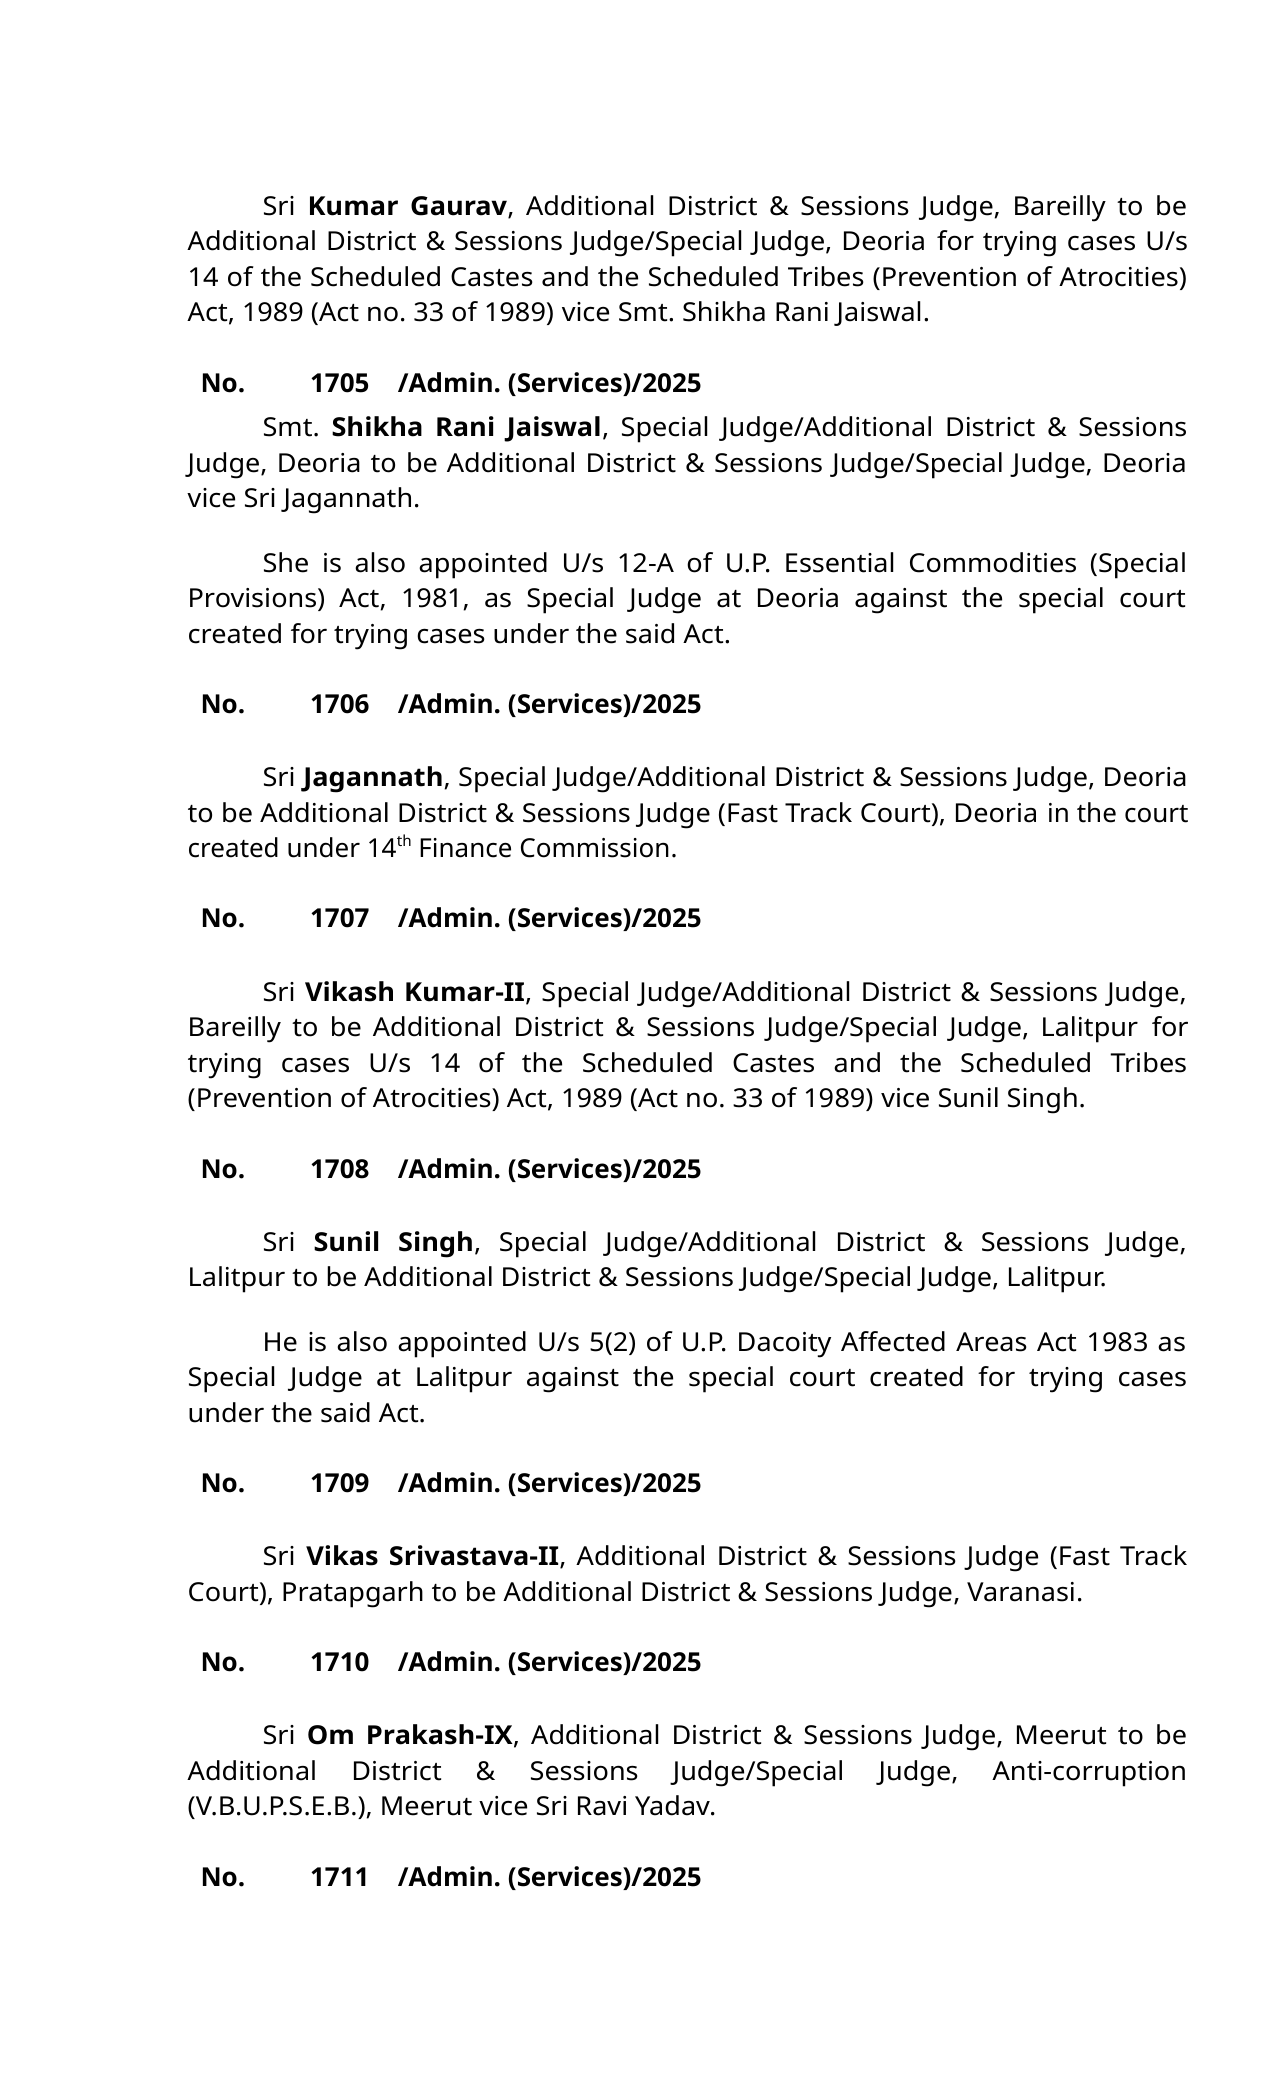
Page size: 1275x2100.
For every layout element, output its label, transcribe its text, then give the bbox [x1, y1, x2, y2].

text She is also appointed U/s 12-A of U.P. Essential Commodities (Special Provisions) Act, 1981, as Special Judge at Deoria against the special court created for trying cases under the said Act. [187, 544, 1188, 651]
text Sri Om Prakash-IX, Additional District & Sessions Judge, Meerut to be Additional District & Sessions Judge/Special Judge, Anti-corruption (V.B.U.P.S.E.B.), Meerut vice Sri Ravi Yadav. [187, 1717, 1188, 1823]
text Smt. Shikha Rani Jaiswal, Special Judge/Additional District & Sessions Judge, Deoria to be Additional District & Sessions Judge/Special Judge, Deoria vice Sri Jagannath. [187, 409, 1188, 515]
table_header No. [189, 1852, 261, 1903]
table_header /Admin. (Services)/2025 [386, 680, 789, 730]
table_header /Admin. (Services)/2025 [386, 894, 789, 944]
table_header [261, 1144, 386, 1195]
table_header [261, 680, 386, 730]
table_header [261, 1459, 386, 1509]
table_header No. [189, 680, 261, 730]
table_header /Admin. (Services)/2025 [386, 1852, 789, 1903]
table_header [261, 1638, 386, 1688]
table_header [261, 1852, 386, 1903]
table_header No. [189, 894, 261, 944]
text Sri Vikas Srivastava-II, Additional District & Sessions Judge (Fast Track Court), Pratapgarh to be Additional District & Sessions Judge, Varanasi. [187, 1538, 1188, 1609]
table_header /Admin. (Services)/2025 [386, 1459, 789, 1509]
table_header No. [189, 1144, 261, 1195]
table_header No. [189, 358, 261, 409]
text Sri Vikash Kumar-II, Special Judge/Additional District & Sessions Judge, Bareilly to be Additional District & Sessions Judge/Special Judge, Lalitpur for trying cases U/s 14 of the Scheduled Castes and the Scheduled Tribes (Prevention of Atrocities) Act, 1989 (Act no. 33 of 1989) vice Sunil Singh. [187, 973, 1188, 1115]
table_header [261, 894, 386, 944]
text Sri Sunil Singh, Special Judge/Additional District & Sessions Judge, Lalitpur to be Additional District & Sessions Judge/Special Judge, Lalitpur. [187, 1223, 1188, 1294]
table_header /Admin. (Services)/2025 [386, 358, 789, 409]
table_header No. [189, 1459, 261, 1509]
text He is also appointed U/s 5(2) of U.P. Dacoity Affected Areas Act 1983 as Special Judge at Lalitpur against the special court created for trying cases under the said Act. [187, 1323, 1188, 1430]
text Sri Kumar Gaurav, Additional District & Sessions Judge, Bareilly to be Additional District & Sessions Judge/Special Judge, Deoria for trying cases U/s 14 of the Scheduled Castes and the Scheduled Tribes (Prevention of Atrocities) Act, 1989 (Act no. 33 of 1989) vice Smt. Shikha Rani Jaiswal. [187, 187, 1188, 329]
table_header /Admin. (Services)/2025 [386, 1144, 789, 1195]
table_header /Admin. (Services)/2025 [386, 1638, 789, 1688]
text Sri Jagannath, Special Judge/Additional District & Sessions Judge, Deoria to be Additional District & Sessions Judge (Fast Track Court), Deoria in the court created under 14th Finance Commission. [187, 759, 1188, 865]
table_header No. [189, 1638, 261, 1688]
table_header [261, 358, 386, 409]
